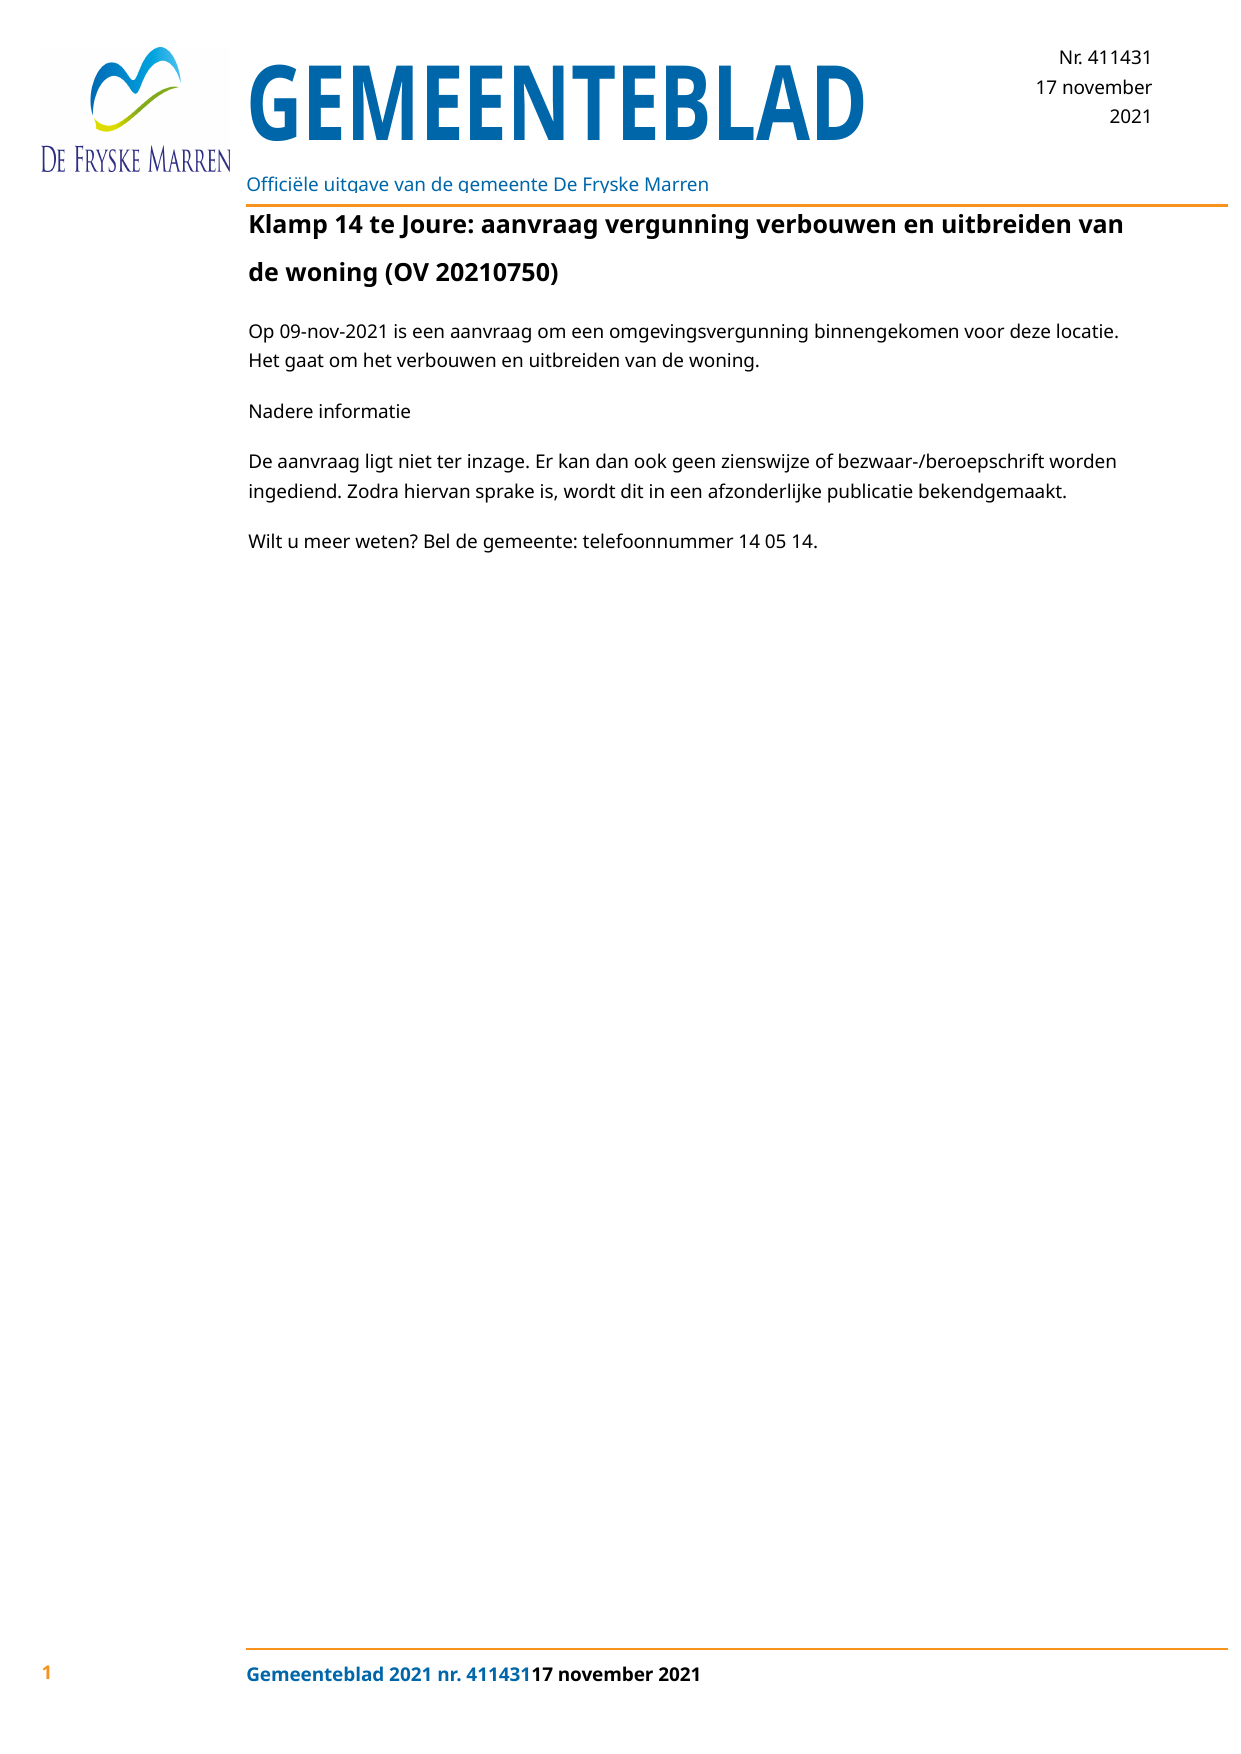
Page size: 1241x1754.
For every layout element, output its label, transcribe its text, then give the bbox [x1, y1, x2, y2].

text Wilt u meer weten? Bel de gemeente: telefoonnummer 14 05 14. [248, 528, 1152, 554]
text Klamp 14 te Joure: aanvraag vergunning verbouwen en uitbreiden van de woning (OV 20210750) [248, 207, 1152, 288]
text De aanvraag ligt niet ter inzage. Er kan dan ook geen zienswijze of bezwaar-/beroepschrift worden ingediend. Zodra hiervan sprake is, wordt dit in een afzonderlijke publicatie bekendgemaakt. [248, 448, 1152, 504]
text Nadere informatie [248, 398, 1152, 424]
text Op 09-nov-2021 is een aanvraag om een omgevingsvergunning binnengekomen voor deze locatie. Het gaat om het verbouwen en uitbreiden van de woning. [248, 318, 1152, 373]
picture [41, 47, 231, 172]
